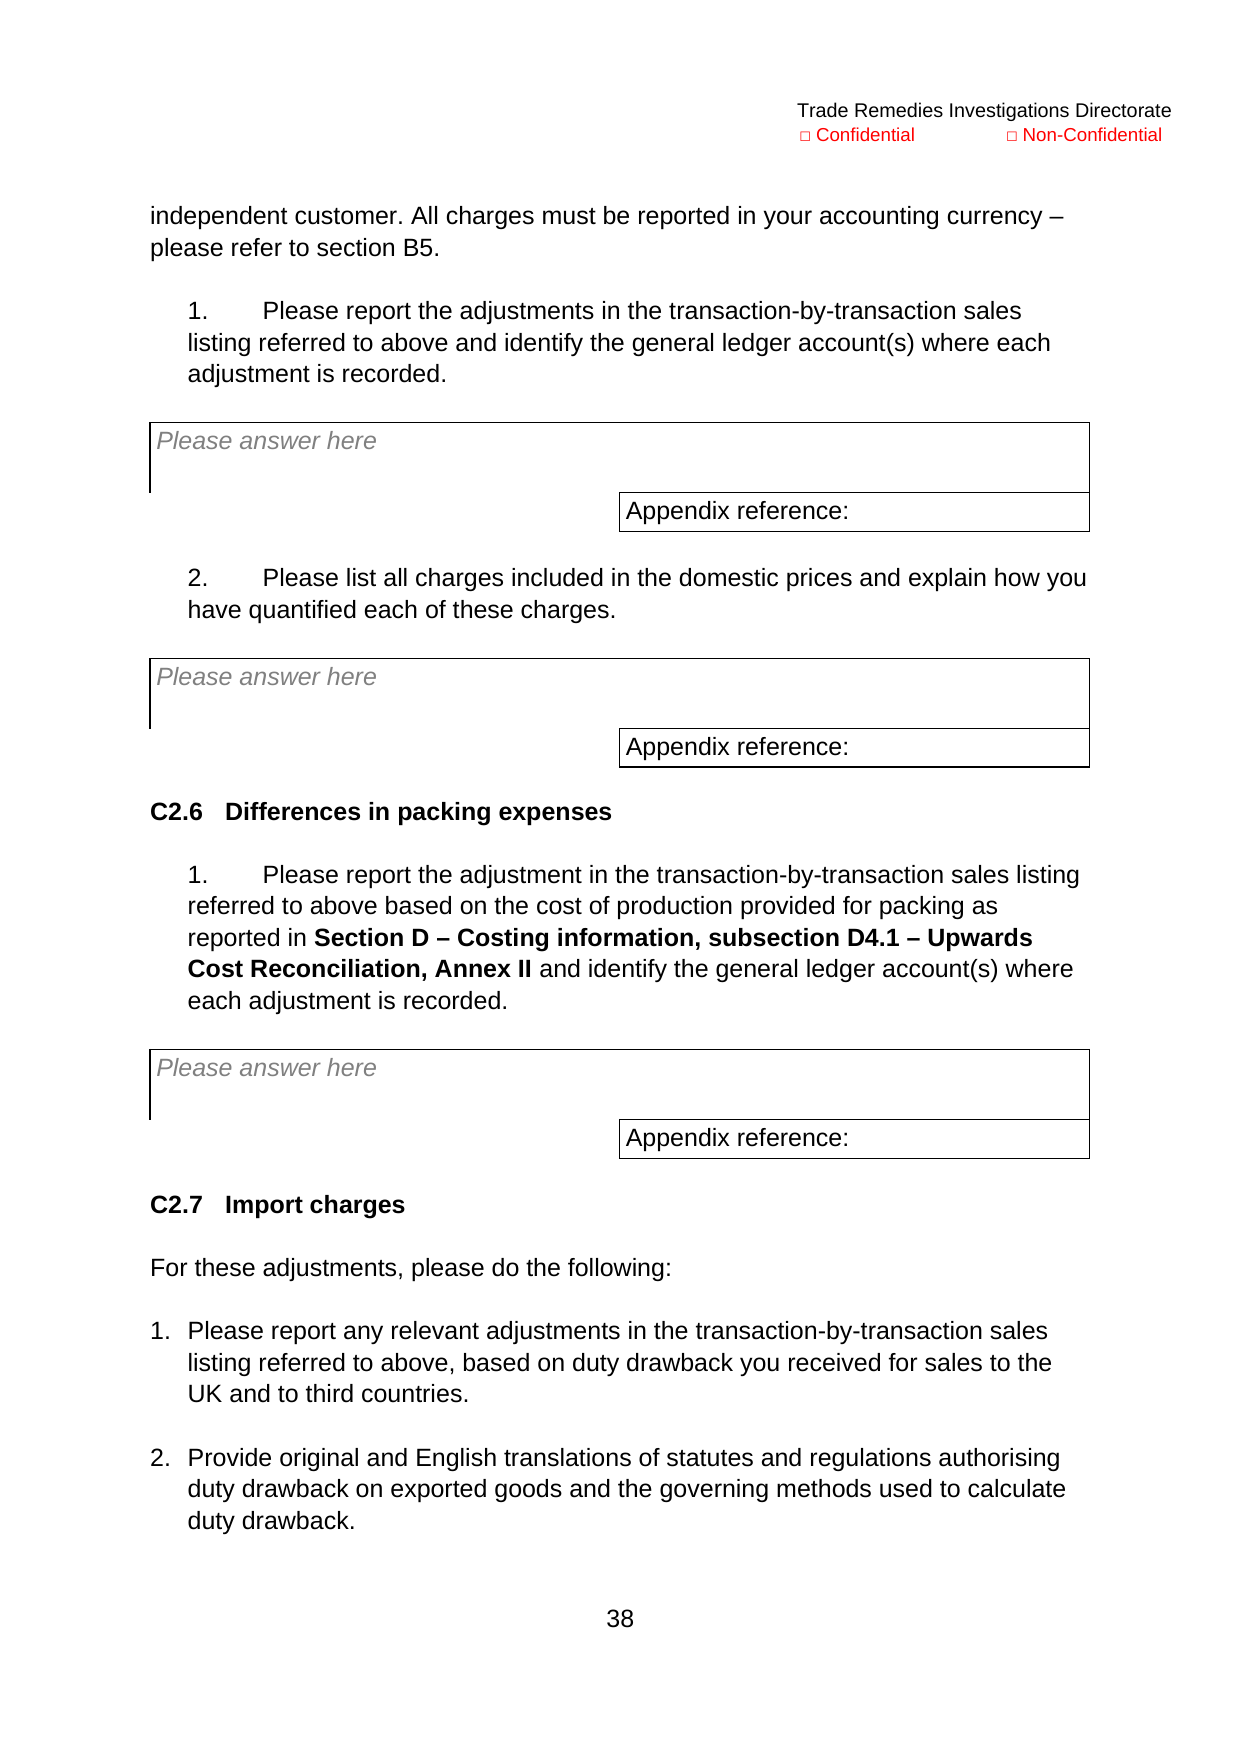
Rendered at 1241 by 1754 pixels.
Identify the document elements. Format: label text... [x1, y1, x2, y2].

table_header Please answer here [151, 659, 1089, 728]
table_cell Appendix reference: [620, 1120, 1089, 1157]
table_cell [150, 1120, 619, 1157]
table_header Please answer here [151, 1050, 1089, 1119]
table_cell Appendix reference: [620, 493, 1089, 531]
table_cell Appendix reference: [620, 729, 1089, 766]
text independent customer. All charges must be reported in your accounting currency – please refer to section B5. [150, 201, 1090, 262]
subtitle C2.6 Differences in packing expenses [150, 796, 1090, 825]
list Please list all charges included in the domestic prices and explain how you have quantified each of these charges. [187, 563, 1090, 624]
table_cell [150, 493, 619, 531]
subtitle C2.7 Import charges [150, 1190, 1090, 1219]
list Please report any relevant adjustments in the transaction-by-transaction sales listing referred to above, based on duty drawback you received for sales to the UK and to third countries. [150, 1316, 1090, 1408]
list Provide original and English translations of statutes and regulations authorising duty drawback on exported goods and the governing methods used to calculate duty drawback. [150, 1442, 1090, 1534]
list Please report the adjustment in the transaction-by-transaction sales listing referred to above based on the cost of production provided for packing as reported in Section D – Costing information, subsection D4.1 – Upwards Cost Reconciliation, Annex II and identify the general ledger account(s) where each adjustment is recorded. [187, 859, 1090, 1014]
table_cell [150, 729, 619, 766]
table_header Please answer here [151, 423, 1089, 492]
text For these adjustments, please do the following: [150, 1253, 1090, 1282]
list Please report the adjustments in the transaction-by-transaction sales listing referred to above and identify the general ledger account(s) where each adjustment is recorded. [187, 296, 1090, 388]
